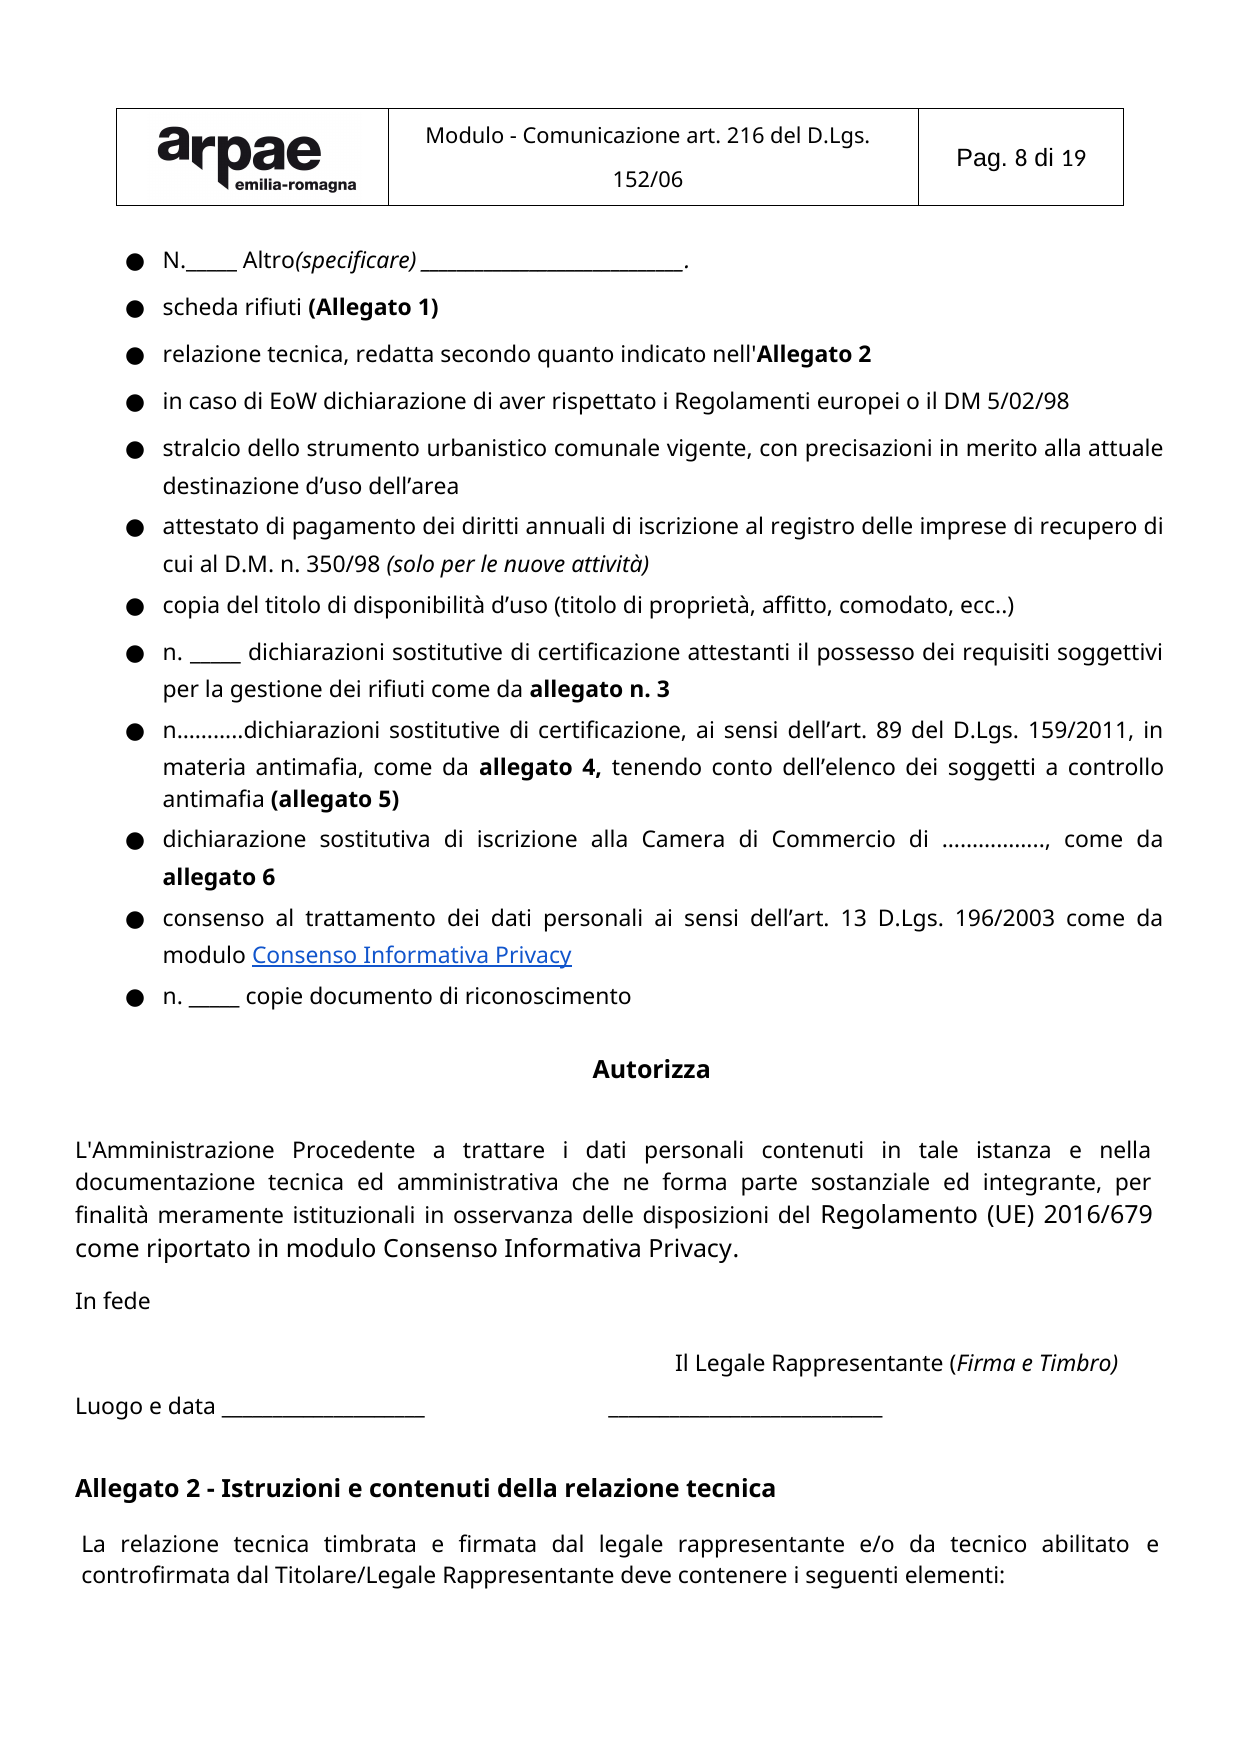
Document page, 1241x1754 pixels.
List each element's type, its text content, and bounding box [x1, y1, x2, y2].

text In fede [75, 1285, 1153, 1316]
list scheda rifiuti (Allegato 1) [125, 282, 1165, 329]
text La relazione tecnica timbrata e firmata dal legale rappresentante e/o da tecnico abilitato e controfirmata dal Titolare/Legale Rappresentante deve contenere i seguenti elementi: [81, 1527, 1159, 1590]
list N._____ Altro(specificare) _____________________________. [125, 235, 1165, 282]
text L'Amministrazione Procedente a trattare i dati personali contenuti in tale istanza e nella documentazione tecnica ed amministrativa che ne forma parte sostanziale ed integrante, per finalità meramente istituzionali in osservanza delle disposizioni del Regolamento (UE) 2016/679 come riportato in modulo Consenso Informativa Privacy. [75, 1134, 1153, 1265]
list dichiarazione sostitutiva di iscrizione alla Camera di Commercio di …………….., come da allegato 6 [125, 814, 1165, 892]
list consenso al trattamento dei dati personali ai sensi dell’art. 13 D.Lgs. 196/2003 come da modulo Consenso Informativa Privacy [125, 892, 1165, 970]
subtitle Autorizza [75, 1051, 1153, 1085]
list stralcio dello strumento urbanistico comunale vigente, con precisazioni in merito alla attuale destinazione d’uso dell’area [125, 423, 1165, 501]
list copia del titolo di disponibilità d’uso (titolo di proprietà, affitto, comodato, ecc..) [125, 579, 1165, 626]
list relazione tecnica, redatta secondo quanto indicato nell'Allegato 2 [125, 329, 1165, 376]
picture [147, 112, 363, 205]
list n. _____ copie documento di riconoscimento [125, 970, 1165, 1017]
list n. _____ dichiarazioni sostitutive di certificazione attestanti il possesso dei requisiti soggettivi per la gestione dei rifiuti come da allegato n. 3 [125, 626, 1165, 704]
list n………..dichiarazioni sostitutive di certificazione, ai sensi dell’art. 89 del D.Lgs. 159/2011, in materia antimafia, come da allegato 4, tenendo conto dell’elenco dei soggetti a controllo antimafia (allegato 5) [125, 704, 1165, 814]
text Luogo e data ____________________ ___________________________ [75, 1390, 1153, 1422]
text Allegato 2 - Istruzioni e contenuti della relazione tecnica [75, 1471, 1159, 1504]
list attestato di pagamento dei diritti annuali di iscrizione al registro delle imprese di recupero di cui al D.M. n. 350/98 (solo per le nuove attività) [125, 501, 1165, 579]
text Il Legale Rappresentante (Firma e Timbro) [75, 1347, 1153, 1378]
list in caso di EoW dichiarazione di aver rispettato i Regolamenti europei o il DM 5/02/98 [125, 376, 1165, 423]
